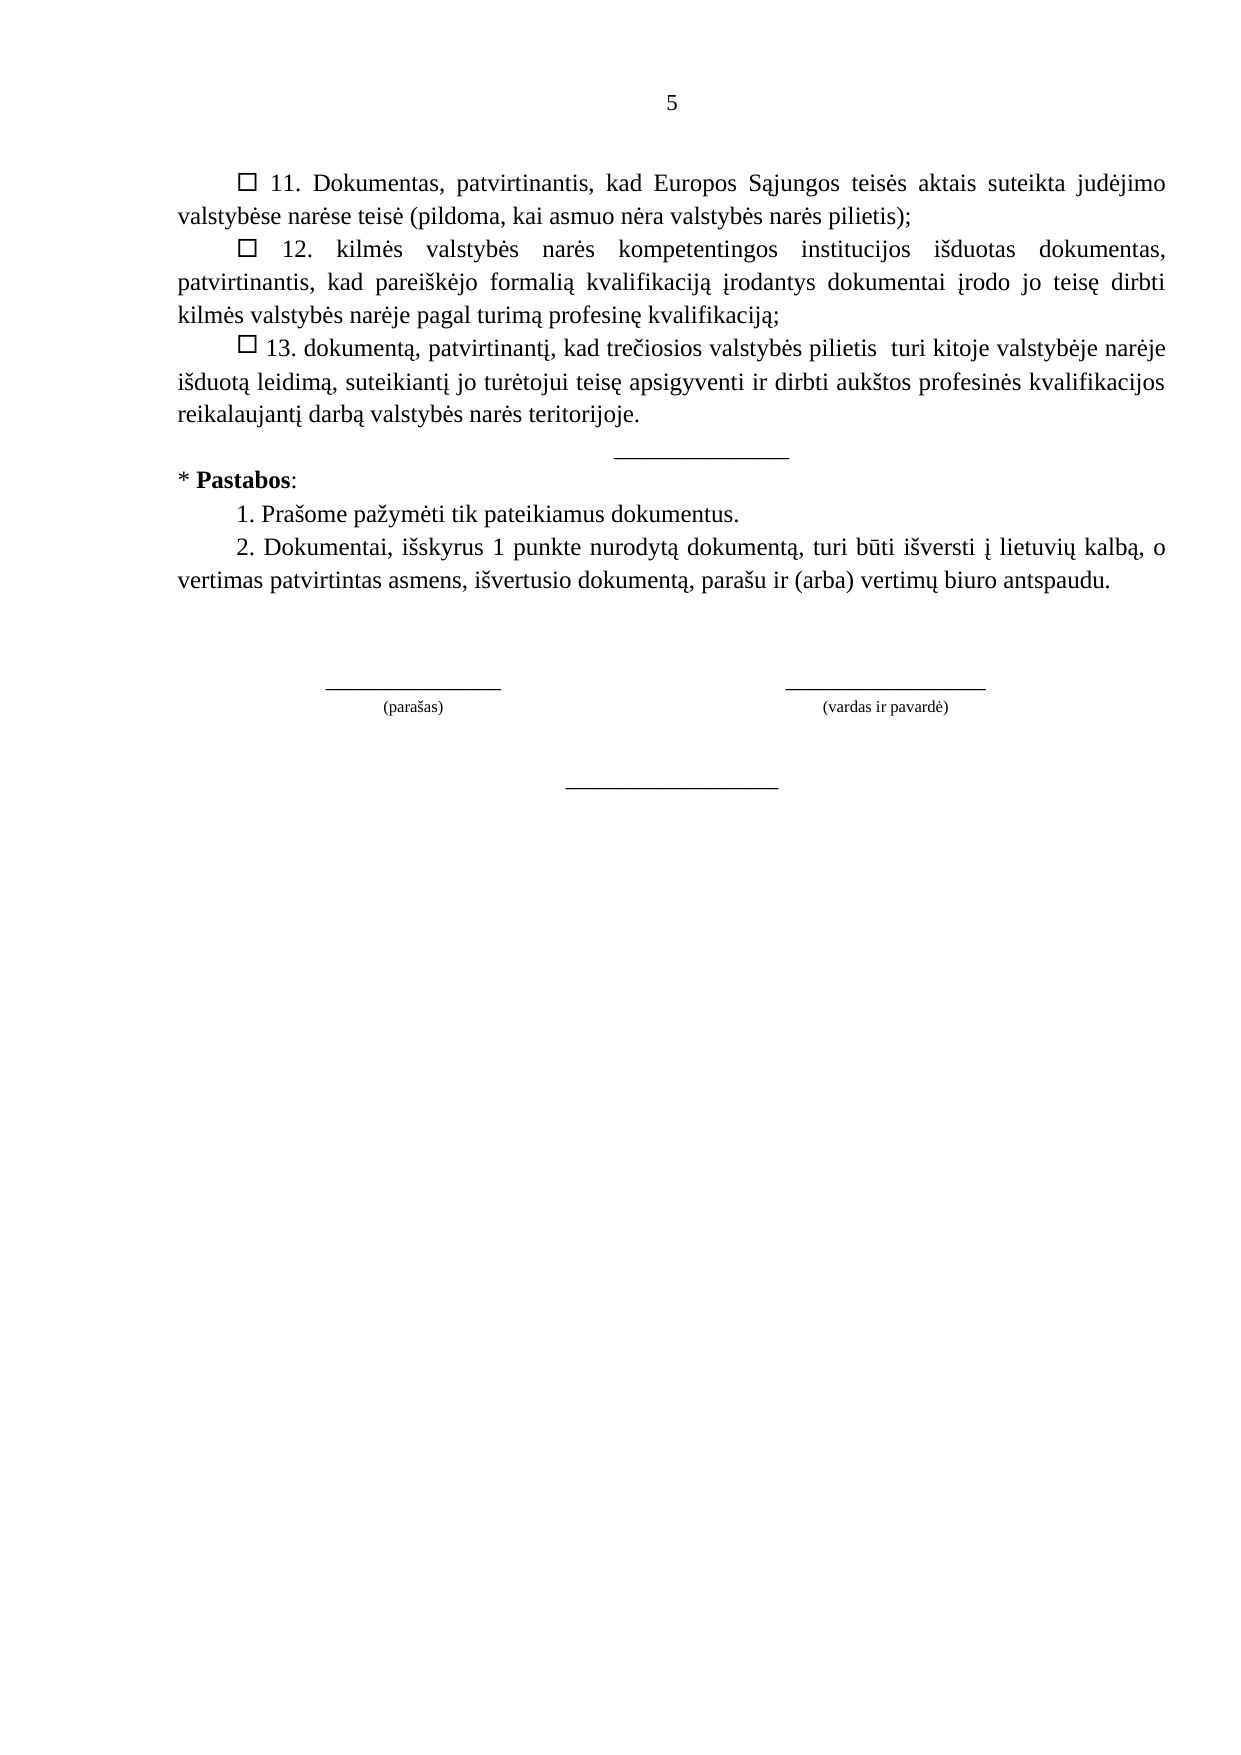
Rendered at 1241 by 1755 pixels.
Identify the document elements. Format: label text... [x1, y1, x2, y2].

text _________________ [177, 763, 1167, 792]
text  13. dokumentą, patvirtinantį, kad trečiosios valstybės pilietis turi kitoje valstybėje narėje išduotą leidimą, suteikiantį jo turėtojui teisę apsigyventi ir dirbti aukštos profesinės kvalifikacijos reikalaujantį darbą valstybės narės teritorijoje. [177, 333, 1167, 428]
text * Pastabos: [177, 466, 1167, 494]
text ______________ [177, 433, 1167, 461]
text  11. Dokumentas, patvirtinantis, kad Europos Sąjungos teisės aktais suteikta judėjimo valstybėse narėse teisė (pildoma, kai asmuo nėra valstybės narės pilietis); [177, 168, 1167, 230]
text 1. Prašome pažymėti tik pateikiamus dokumentus. [177, 499, 1167, 527]
table_header ______________ (parašas) [177, 664, 649, 730]
text  12. kilmės valstybės narės kompetentingos institucijos išduotas dokumentas, patvirtinantis, kad pareiškėjo formalią kvalifikaciją įrodantys dokumentai įrodo jo teisę dirbti kilmės valstybės narėje pagal turimą profesinę kvalifikaciją; [177, 234, 1167, 329]
text 2. Dokumentai, išskyrus 1 punkte nurodytą dokumentą, turi būti išversti į lietuvių kalbą, o vertimas patvirtintas asmens, išvertusio dokumentą, parašu ir (arba) vertimų biuro antspaudu. [177, 532, 1167, 593]
table_header ________________ (vardas ir pavardė) [649, 664, 1122, 730]
